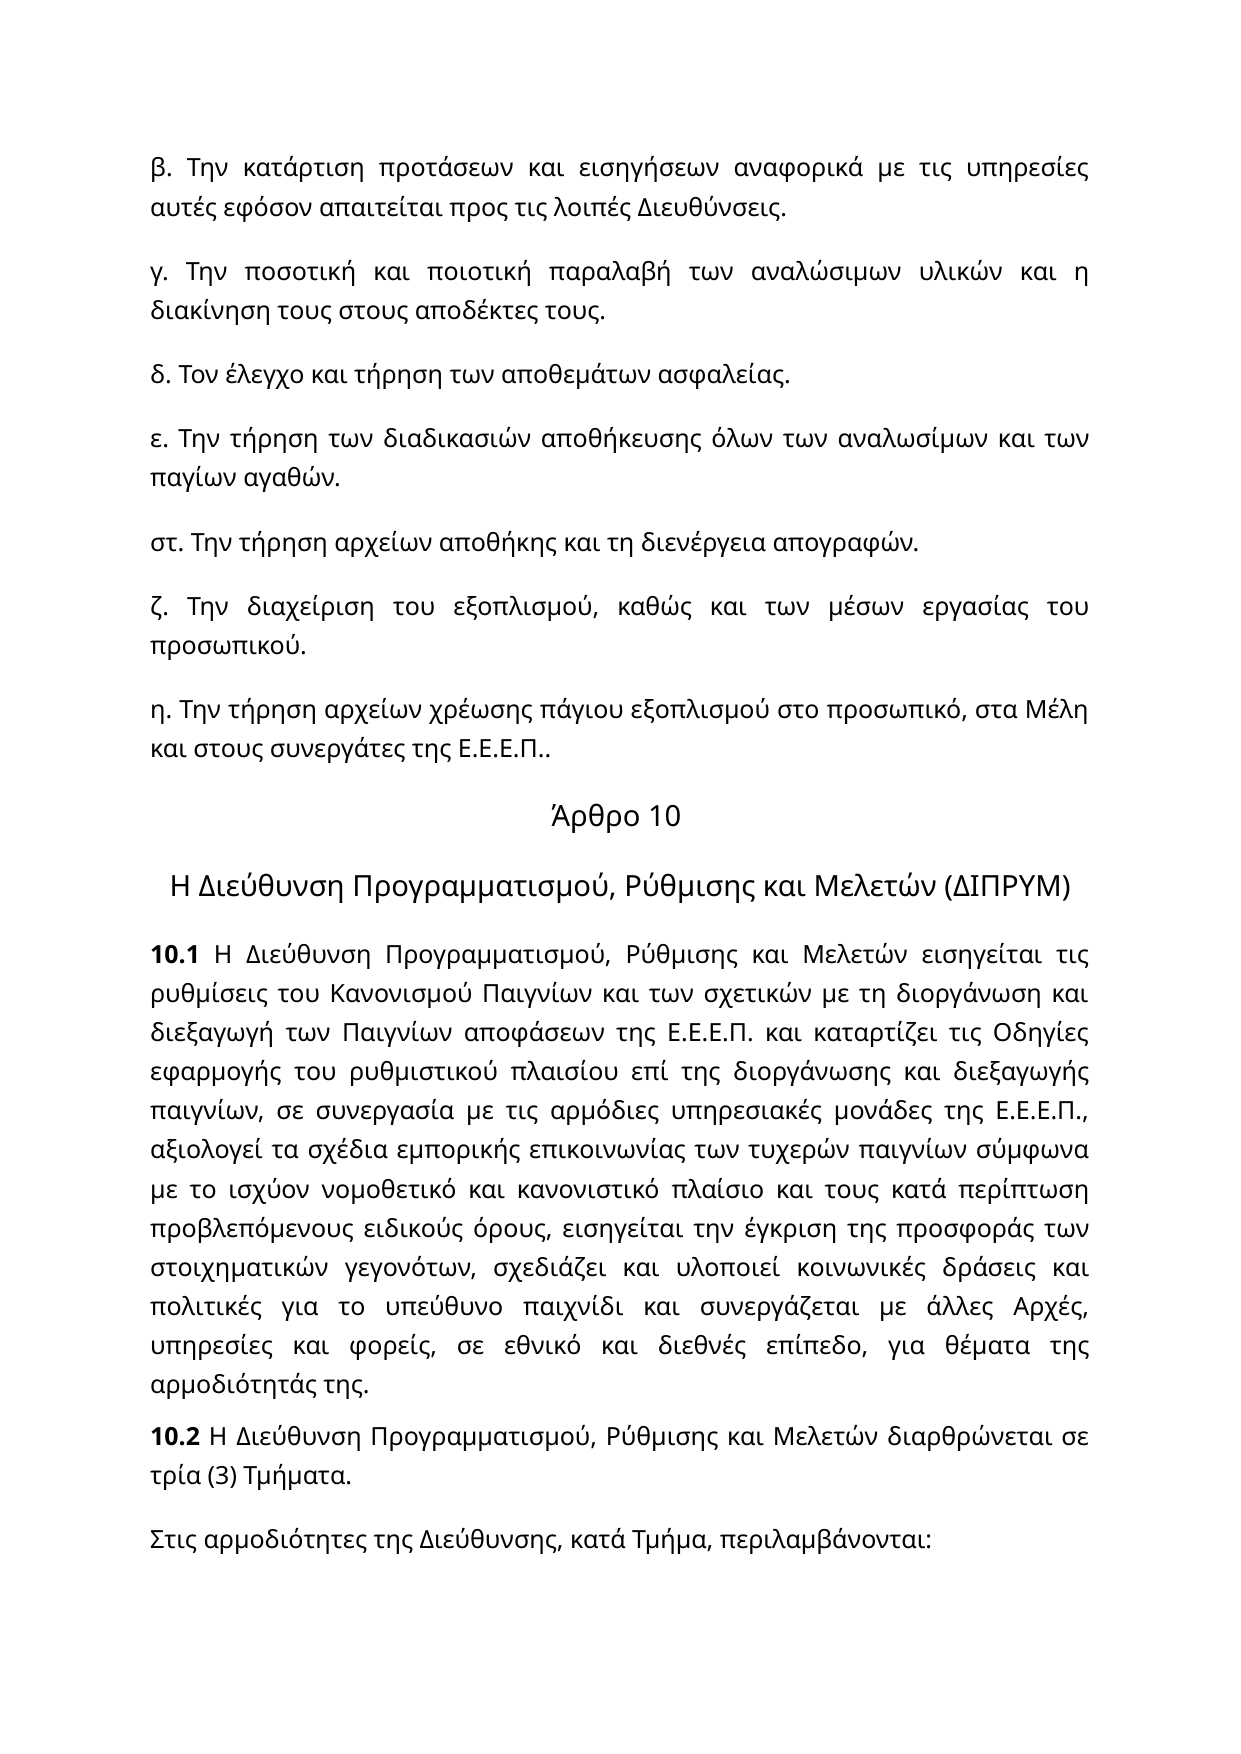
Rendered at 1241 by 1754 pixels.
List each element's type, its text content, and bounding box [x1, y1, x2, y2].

text δ. Τον έλεγχο και τήρηση των αποθεμάτων ασφαλείας. [150, 357, 1090, 391]
text ε. Την τήρηση των διαδικασιών αποθήκευσης όλων των αναλωσίμων και των παγίων αγαθών. [150, 421, 1090, 494]
text β. Την κατάρτιση προτάσεων και εισηγήσεων αναφορικά με τις υπηρεσίες αυτές εφόσον απαιτείται προς τις λοιπές Διευθύνσεις. [150, 150, 1090, 223]
text 10.1 Η Διεύθυνση Προγραμματισμού, Ρύθμισης και Μελετών εισηγείται τις ρυθμίσεις του Κανονισμού Παιγνίων και των σχετικών με τη διοργάνωση και διεξαγωγή των Παιγνίων αποφάσεων της Ε.Ε.Ε.Π. και καταρτίζει τις Οδηγίες εφαρμογής του ρυθμιστικού πλαισίου επί της διοργάνωσης και διεξαγωγής παιγνίων, σε συνεργασία με τις αρμόδιες υπηρεσιακές μονάδες της Ε.Ε.Ε.Π., αξιολογεί τα σχέδια εμπορικής επικοινωνίας των τυχερών παιγνίων σύμφωνα με το ισχύον νομοθετικό και κανονιστικό πλαίσιο και τους κατά περίπτωση προβλεπόμενους ειδικούς όρους, εισηγείται την έγκριση της προσφοράς των στοιχηματικών γεγονότων, σχεδιάζει και υλοποιεί κοινωνικές δράσεις και πολιτικές για το υπεύθυνο παιχνίδι και συνεργάζεται με άλλες Αρχές, υπηρεσίες και φορείς, σε εθνικό και διεθνές επίπεδο, για θέματα της αρμοδιότητάς της. [150, 936, 1090, 1401]
text η. Την τήρηση αρχείων χρέωσης πάγιου εξοπλισμού στο προσωπικό, στα Μέλη και στους συνεργάτες της Ε.Ε.Ε.Π.. [150, 692, 1090, 765]
text ζ. Την διαχείριση του εξοπλισμού, καθώς και των μέσων εργασίας του προσωπικού. [150, 588, 1090, 662]
text 10.2 Η Διεύθυνση Προγραμματισμού, Ρύθμισης και Μελετών διαρθρώνεται σε τρία (3) Τμήματα. [150, 1419, 1090, 1492]
subtitle Η Διεύθυνση Προγραμματισμού, Ρύθμισης και Μελετών (ΔΙΠΡΥΜ) [150, 866, 1090, 905]
subtitle Άρθρο 10 [150, 795, 1090, 835]
text στ. Την τήρηση αρχείων αποθήκης και τη διενέργεια απογραφών. [150, 524, 1090, 558]
text Στις αρμοδιότητες της Διεύθυνσης, κατά Τμήμα, περιλαμβάνονται: [150, 1522, 1090, 1556]
text γ. Την ποσοτική και ποιοτική παραλαβή των αναλώσιμων υλικών και η διακίνηση τους στους αποδέκτες τους. [150, 253, 1090, 327]
